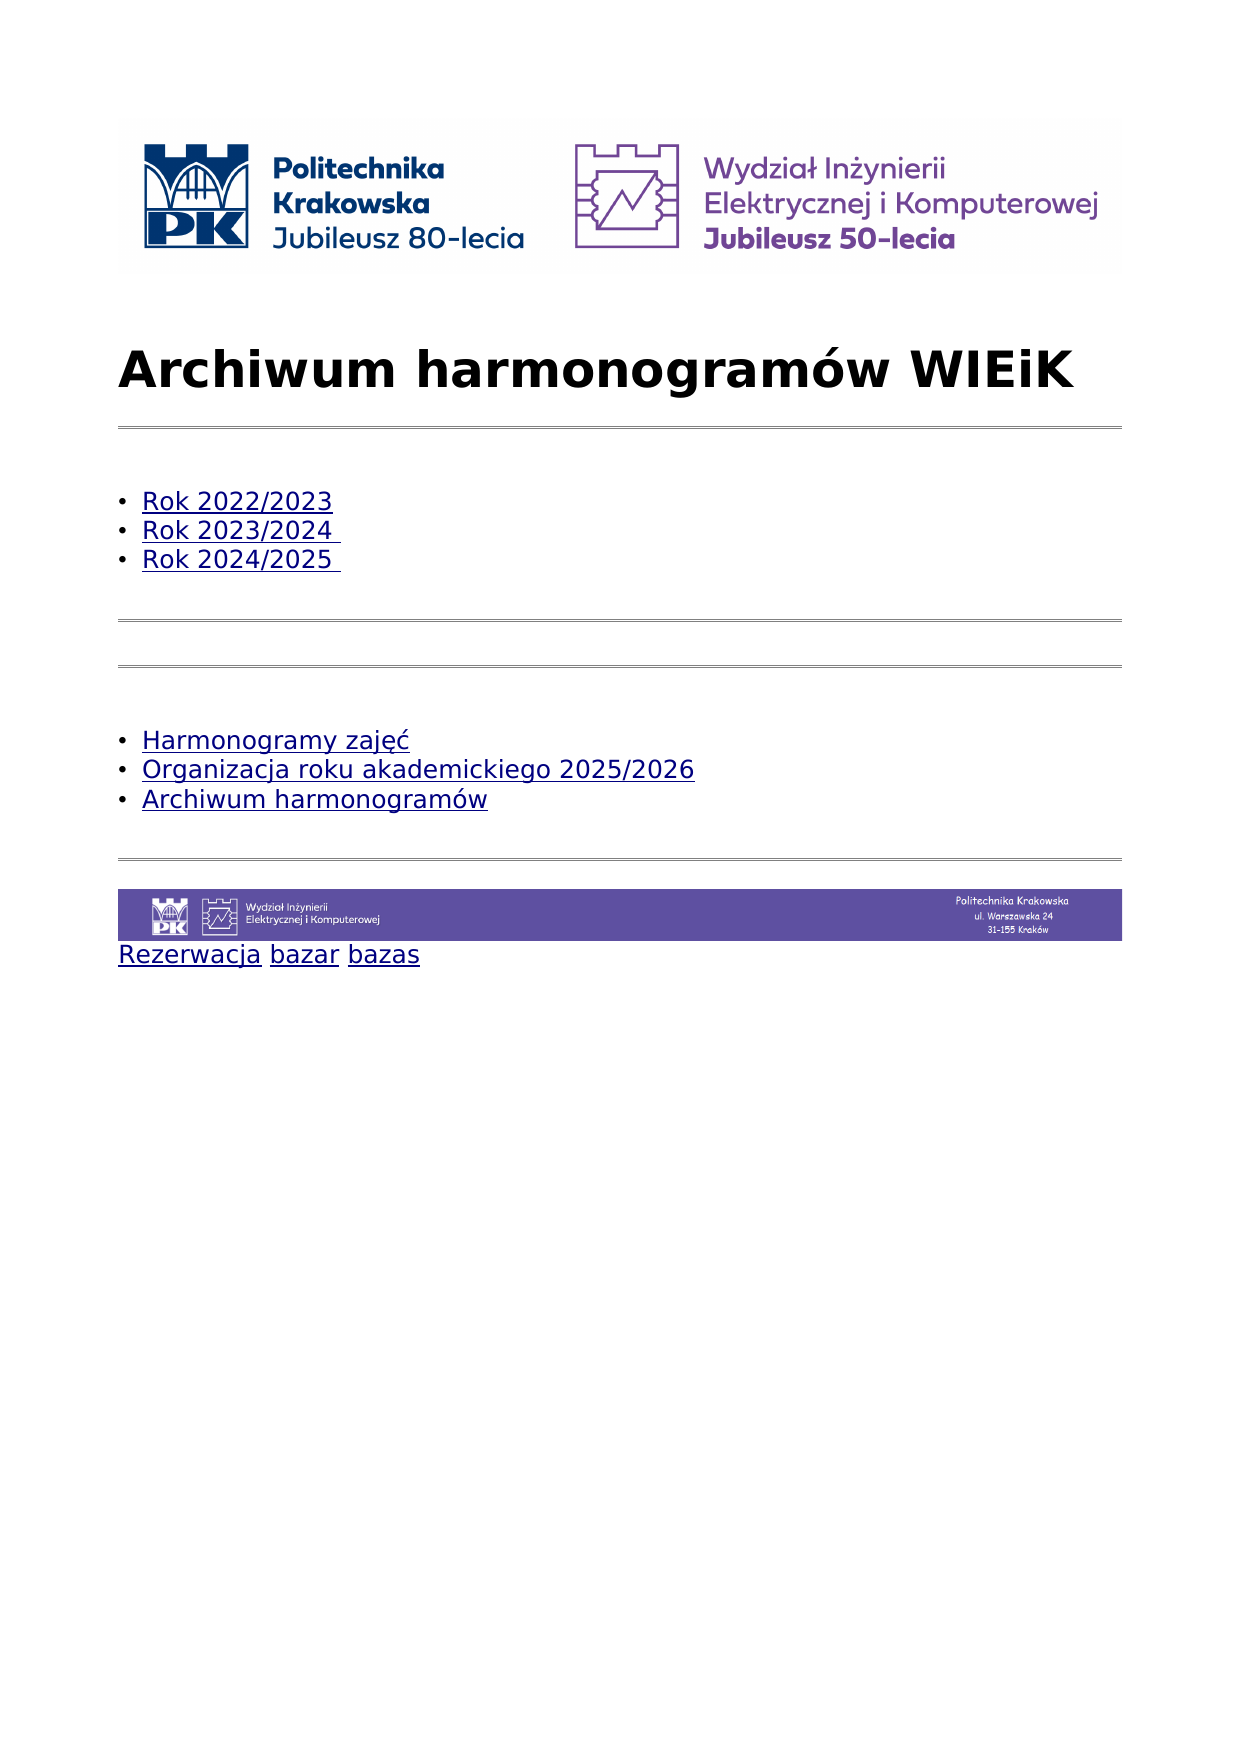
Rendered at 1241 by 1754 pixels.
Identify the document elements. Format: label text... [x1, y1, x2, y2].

picture [118, 889, 1123, 941]
list Rok 2022/2023 [118, 487, 1122, 516]
list Archiwum harmonogramów [118, 785, 1122, 814]
subtitle Archiwum harmonogramów WIEiK [118, 341, 1122, 399]
text Rezerwacja bazar bazas [118, 941, 1122, 969]
list Rok 2024/2025 [118, 546, 1122, 575]
list Rok 2023/2024 [118, 516, 1122, 546]
picture [118, 118, 1123, 274]
list Organizacja roku akademickiego 2025/2026 [118, 756, 1122, 785]
list Harmonogramy zajęć [118, 726, 1122, 756]
